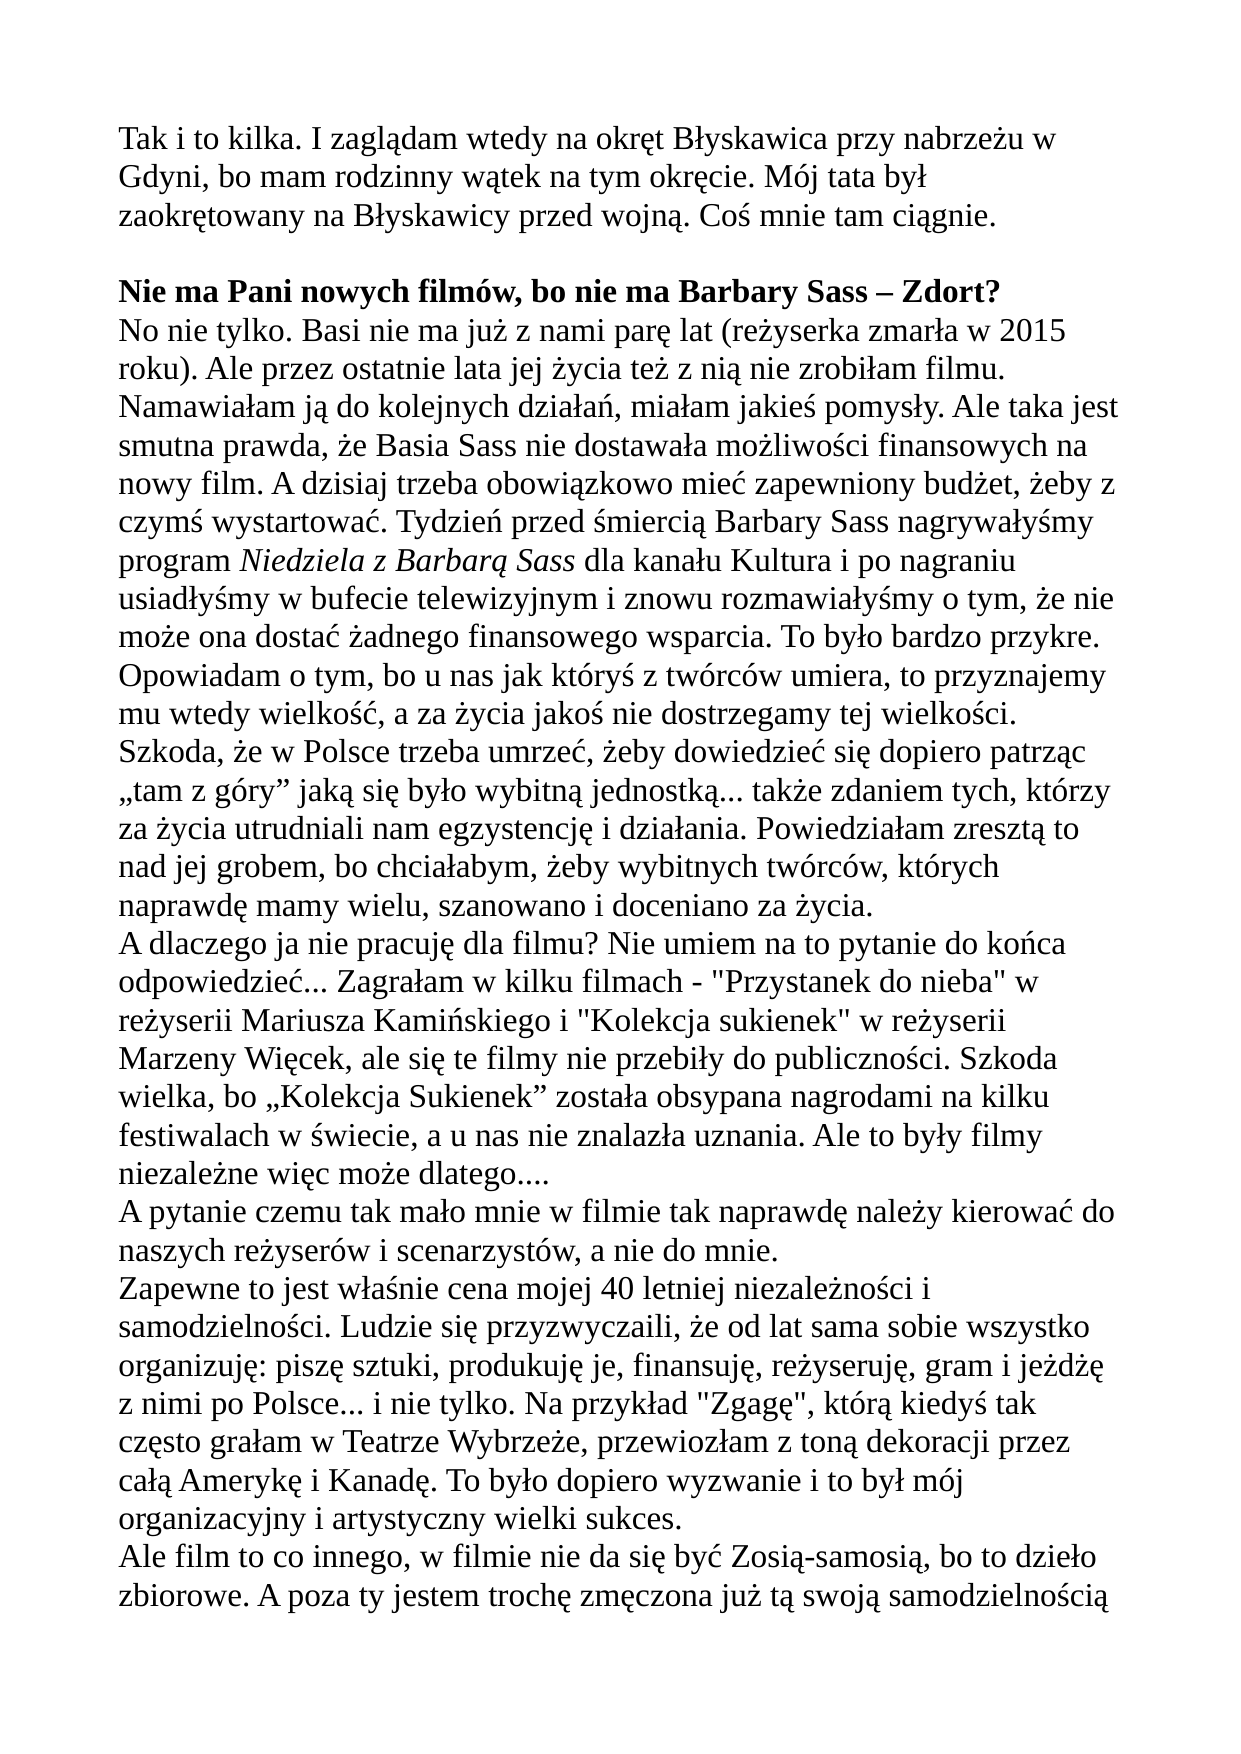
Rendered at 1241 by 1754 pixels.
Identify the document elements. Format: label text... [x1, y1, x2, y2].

text Zapewne to jest właśnie cena mojej 40 letniej niezależności i samodzielności. Ludzie się przyzwyczaili, że od lat sama sobie wszystko organizuję: piszę sztuki, produkuję je, finansuję, reżyseruję, gram i jeżdżę z nimi po Polsce... i nie tylko. Na przykład "Zgagę", którą kiedyś tak często grałam w Teatrze Wybrzeże, przewiozłam z toną dekoracji przez całą Amerykę i Kanadę. To było dopiero wyzwanie i to był mój organizacyjny i artystyczny wielki sukces. [118, 1268, 1122, 1536]
text Tak i to kilka. I zaglądam wtedy na okręt Błyskawica przy nabrzeżu w Gdyni, bo mam rodzinny wątek na tym okręcie. Mój tata był zaokrętowany na Błyskawicy przed wojną. Coś mnie tam ciągnie. [118, 118, 1122, 233]
text A pytanie czemu tak mało mnie w filmie tak naprawdę należy kierować do naszych reżyserów i scenarzystów, a nie do mnie. [118, 1191, 1122, 1268]
text A dlaczego ja nie pracuję dla filmu? Nie umiem na to pytanie do końca odpowiedzieć... Zagrałam w kilku filmach - "Przystanek do nieba" w reżyserii Mariusza Kamińskiego i "Kolekcja sukienek" w reżyserii Marzeny Więcek, ale się te filmy nie przebiły do publiczności. Szkoda wielka, bo „Kolekcja Sukienek” została obsypana nagrodami na kilku festiwalach w świecie, a u nas nie znalazła uznania. Ale to były filmy niezależne więc może dlatego.... [118, 923, 1122, 1191]
text Ale film to co innego, w filmie nie da się być Zosią-samosią, bo to dzieło zbiorowe. A poza ty jestem trochę zmęczona już tą swoją samodzielnością [118, 1536, 1122, 1613]
text Nie ma Pani nowych filmów, bo nie ma Barbary Sass – Zdort? [118, 271, 1122, 310]
text No nie tylko. Basi nie ma już z nami parę lat (reżyserka zmarła w 2015 roku). Ale przez ostatnie lata jej życia też z nią nie zrobiłam filmu. Namawiałam ją do kolejnych działań, miałam jakieś pomysły. Ale taka jest smutna prawda, że Basia Sass nie dostawała możliwości finansowych na nowy film. A dzisiaj trzeba obowiązkowo mieć zapewniony budżet, żeby z czymś wystartować. Tydzień przed śmiercią Barbary Sass nagrywałyśmy program Niedziela z Barbarą Sass dla kanału Kultura i po nagraniu usiadłyśmy w bufecie telewizyjnym i znowu rozmawiałyśmy o tym, że nie może ona dostać żadnego finansowego wsparcia. To było bardzo przykre. Opowiadam o tym, bo u nas jak któryś z twórców umiera, to przyznajemy mu wtedy wielkość, a za życia jakoś nie dostrzegamy tej wielkości. [118, 310, 1122, 731]
text Szkoda, że w Polsce trzeba umrzeć, żeby dowiedzieć się dopiero patrząc „tam z góry” jaką się było wybitną jednostką... także zdaniem tych, którzy za życia utrudniali nam egzystencję i działania. Powiedziałam zresztą to nad jej grobem, bo chciałabym, żeby wybitnych twórców, których naprawdę mamy wielu, szanowano i doceniano za życia. [118, 731, 1122, 923]
